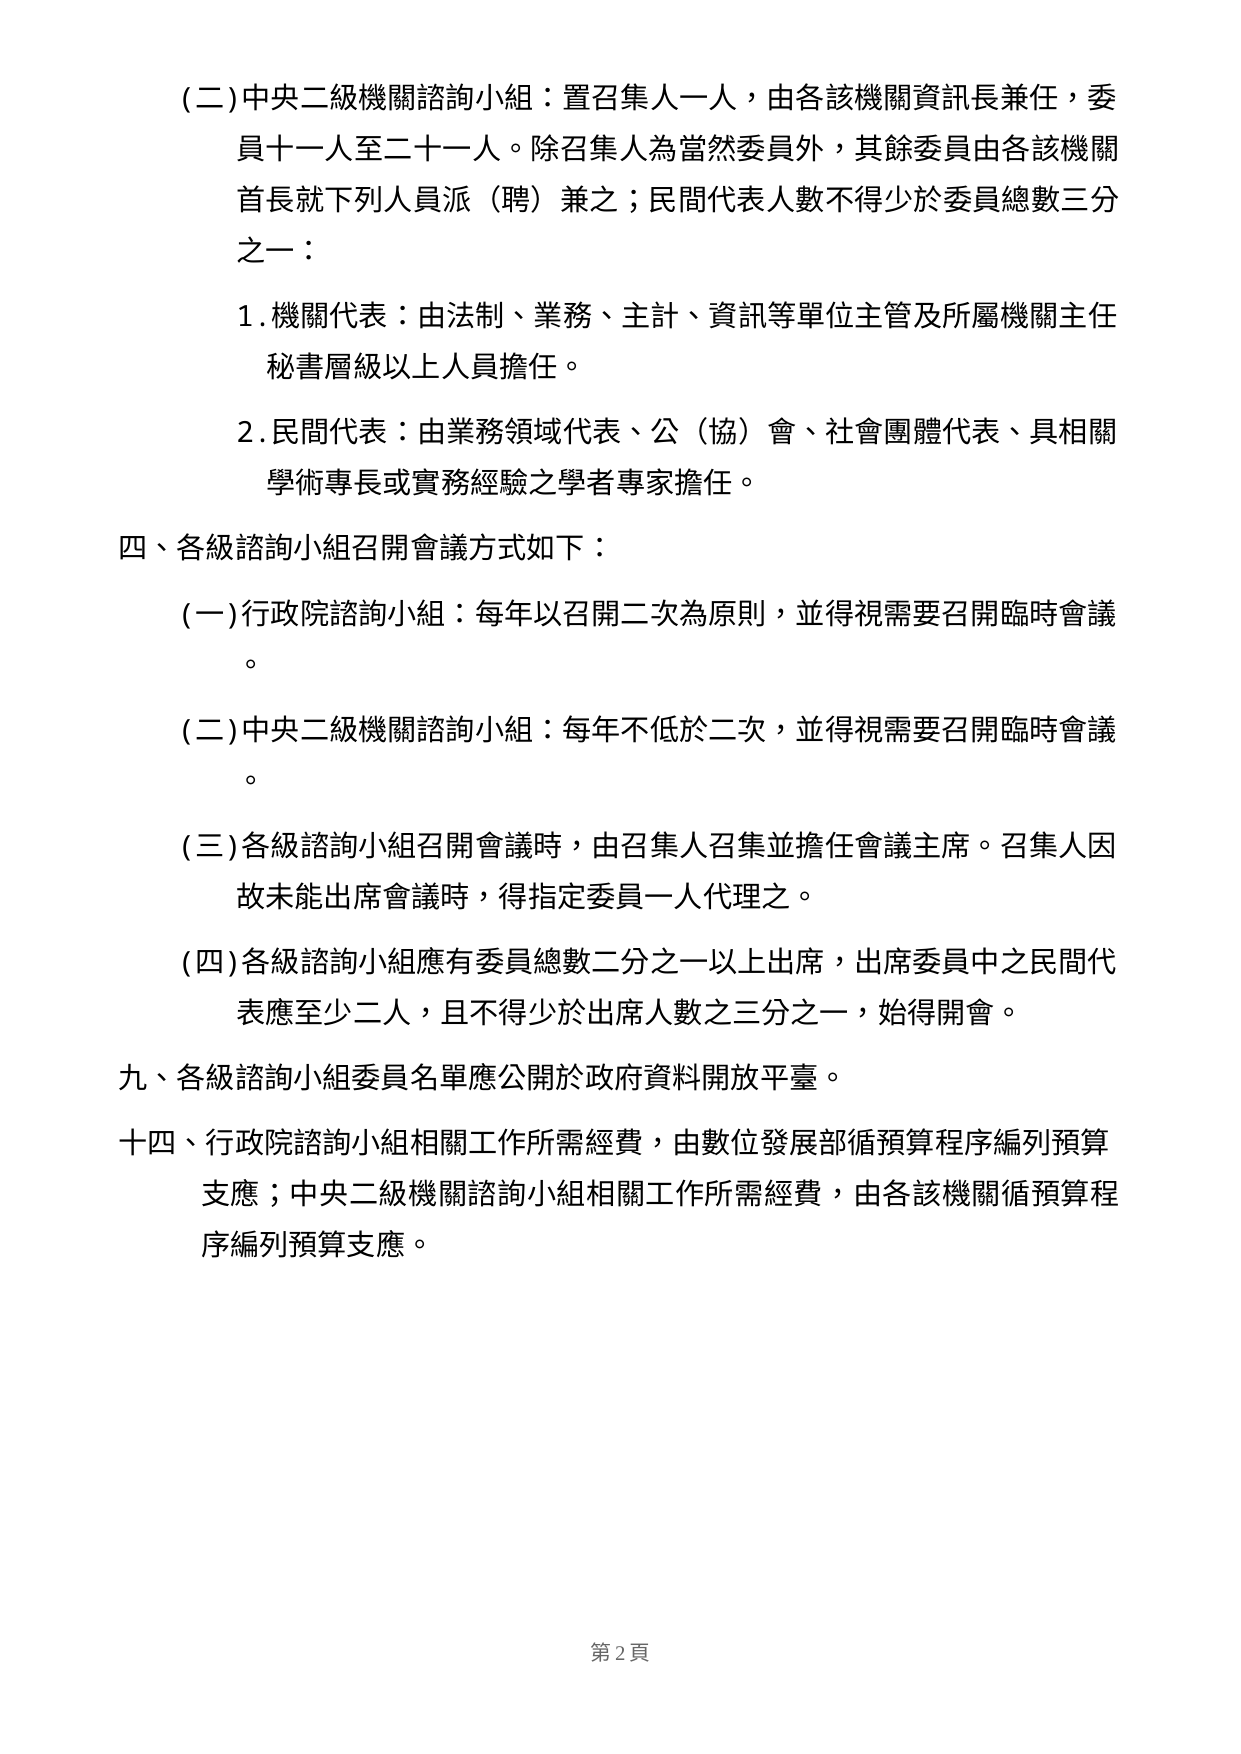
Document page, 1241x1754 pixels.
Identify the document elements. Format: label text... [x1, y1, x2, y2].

list 行政院諮詢小組：每年以召開二次為原則，並得視需要召開臨時會議 [177, 590, 1122, 633]
list 四、各級諮詢小組召開會議方式如下： [118, 525, 1122, 567]
list 表應至少二人，且不得少於出席人數之三分之一，始得開會。 [207, 989, 1122, 1032]
list 各級諮詢小組召開會議時，由召集人召集並擔任會議主席。召集人因 [177, 822, 1122, 865]
list 秘書層級以上人員擔任。 [266, 343, 1122, 386]
list 中央二級機關諮詢小組：置召集人一人，由各該機關資訊長兼任，委 [177, 75, 1122, 117]
list 機關代表：由法制、業務、主計、資訊等單位主管及所屬機關主任 [236, 293, 1122, 335]
list 十四、行政院諮詢小組相關工作所需經費，由數位發展部循預算程序編列預算 [118, 1120, 1122, 1162]
list 九、各級諮詢小組委員名單應公開於政府資料開放平臺。 [118, 1055, 1122, 1097]
list 故未能出席會議時，得指定委員一人代理之。 [207, 873, 1122, 916]
list 各級諮詢小組應有委員總數二分之一以上出席，出席委員中之民間代 [177, 939, 1122, 981]
list 。 [207, 757, 1122, 799]
list 員十一人至二十一人。除召集人為當然委員外，其餘委員由各該機關首長就下列人員派（聘）兼之；民間代表人數不得少於委員總數三分之一： [207, 126, 1122, 269]
list 。 [207, 641, 1122, 683]
list 學術專長或實務經驗之學者專家擔任。 [266, 459, 1122, 502]
list 中央二級機關諮詢小組：每年不低於二次，並得視需要召開臨時會議 [177, 706, 1122, 749]
list 民間代表：由業務領域代表、公（協）會、社會團體代表、具相關 [236, 409, 1122, 451]
list 支應；中央二級機關諮詢小組相關工作所需經費，由各該機關循預算程序編列預算支應。 [201, 1171, 1122, 1264]
